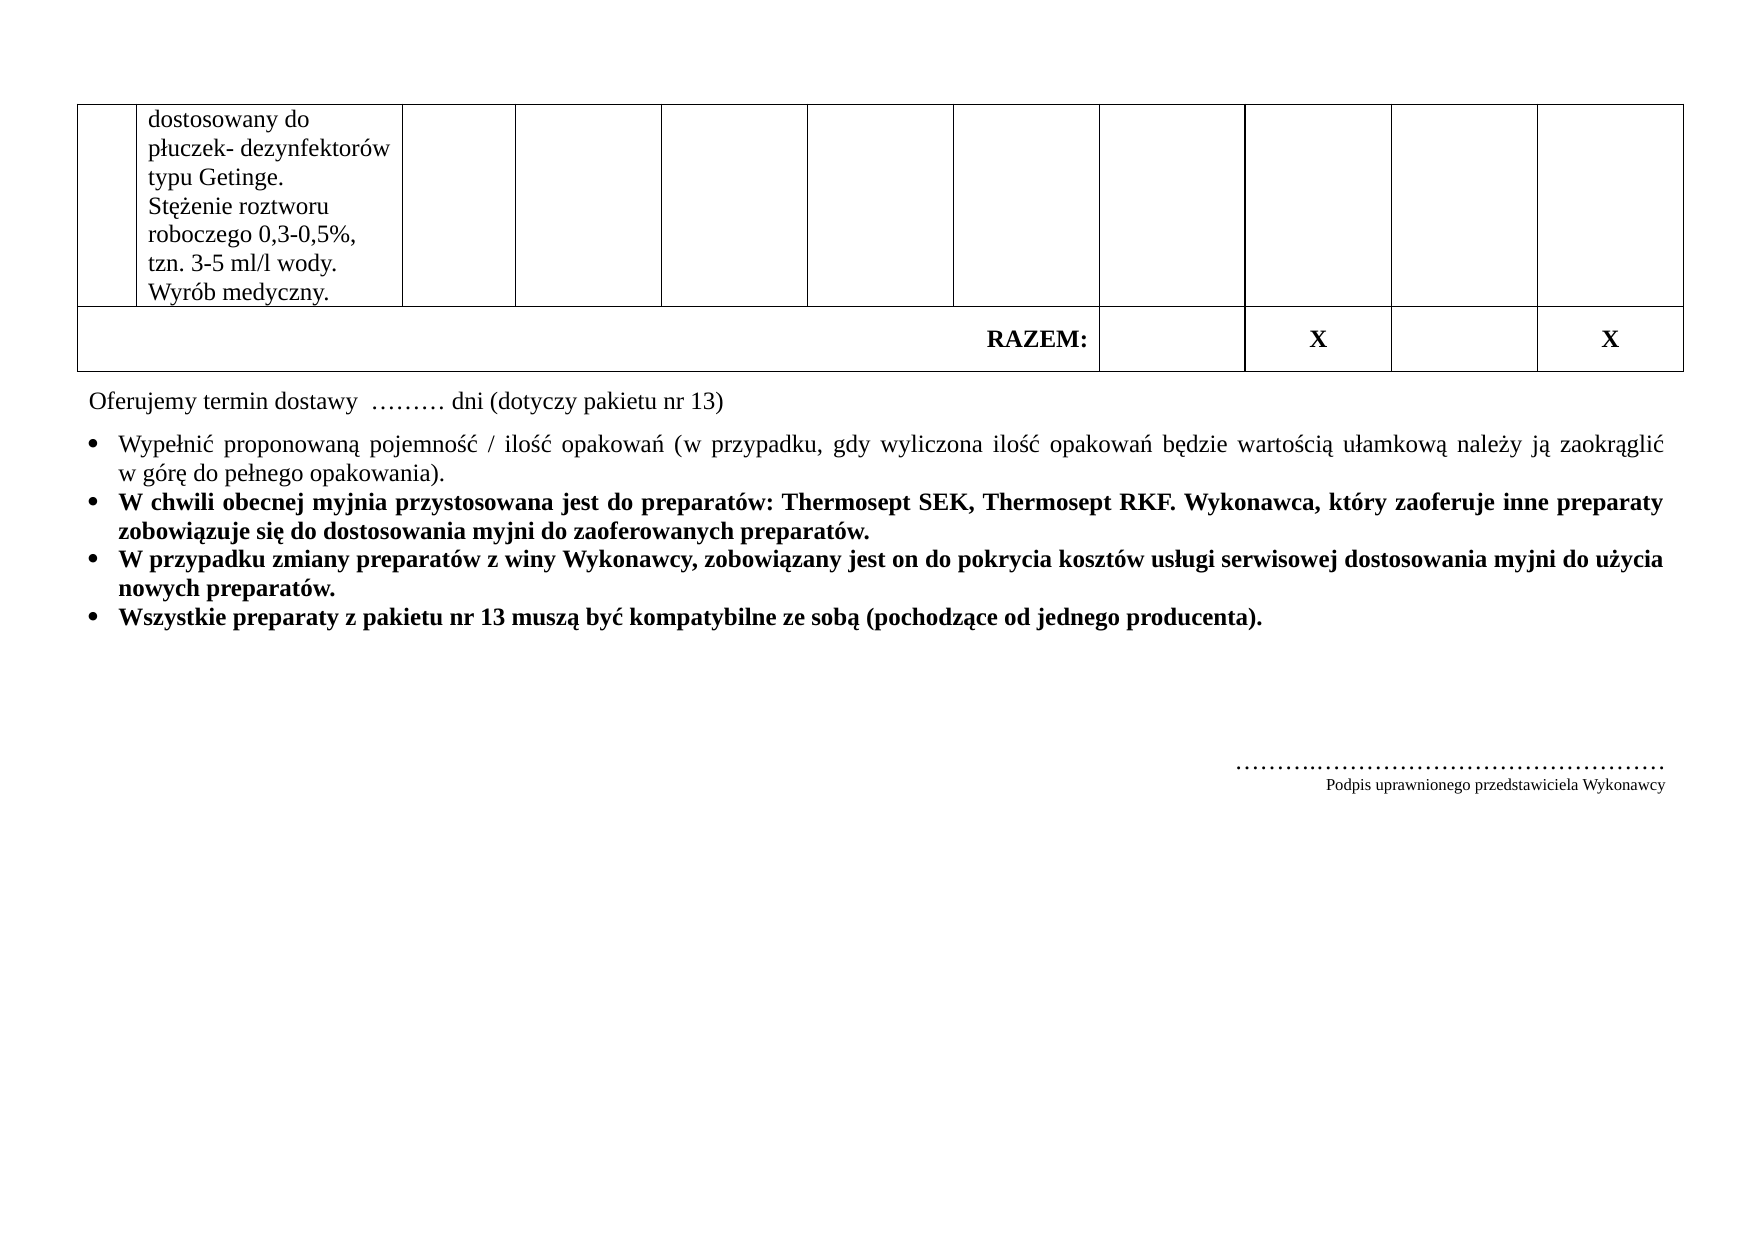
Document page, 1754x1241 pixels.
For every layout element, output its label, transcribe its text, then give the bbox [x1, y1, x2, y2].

table_cell [403, 105, 515, 306]
text Oferujemy termin dostawy ……… dni (dotyczy pakietu nr 13) [88, 386, 1665, 415]
text ……….…………………………………… [88, 746, 1665, 774]
list Wszystkie preparaty z pakietu nr 13 muszą być kompatybilne ze sobą (pochodzące od jednego producenta). [88, 602, 1665, 631]
table_cell RAZEM: [78, 307, 1099, 371]
table_cell [516, 105, 661, 306]
table_cell [1100, 307, 1244, 371]
table_cell [662, 105, 807, 306]
table_cell [808, 105, 953, 306]
list W chwili obecnej myjnia przystosowana jest do preparatów: Thermosept SEK, Thermosept RKF. Wykonawca, który zaoferuje inne preparaty zobowiązuje się do dostosowania myjni do zaoferowanych preparatów. [88, 487, 1665, 544]
table_cell [1392, 307, 1537, 371]
list W przypadku zmiany preparatów z winy Wykonawcy, zobowiązany jest on do pokrycia kosztów usługi serwisowej dostosowania myjni do użycia nowych preparatów. [88, 544, 1665, 602]
table_cell X [1246, 307, 1391, 371]
table_cell [954, 105, 1099, 306]
table_cell [1538, 105, 1683, 306]
table_cell X [1538, 307, 1683, 371]
list Wypełnić proponowaną pojemność / ilość opakowań (w przypadku, gdy wyliczona ilość opakowań będzie wartością ułamkową należy ją zaokrąglić w górę do pełnego opakowania). [88, 429, 1665, 487]
table_cell [1392, 105, 1537, 306]
table_cell dostosowany do płuczek- dezynfektorów typu Getinge. Stężenie roztworu roboczego 0,3-0,5%, tzn. 3-5 ml/l wody. Wyrób medyczny. [137, 105, 402, 306]
table_cell [1100, 105, 1244, 306]
text Podpis uprawnionego przedstawiciela Wykonawcy [88, 774, 1665, 794]
table_cell [1246, 105, 1391, 306]
table_cell [78, 105, 136, 306]
